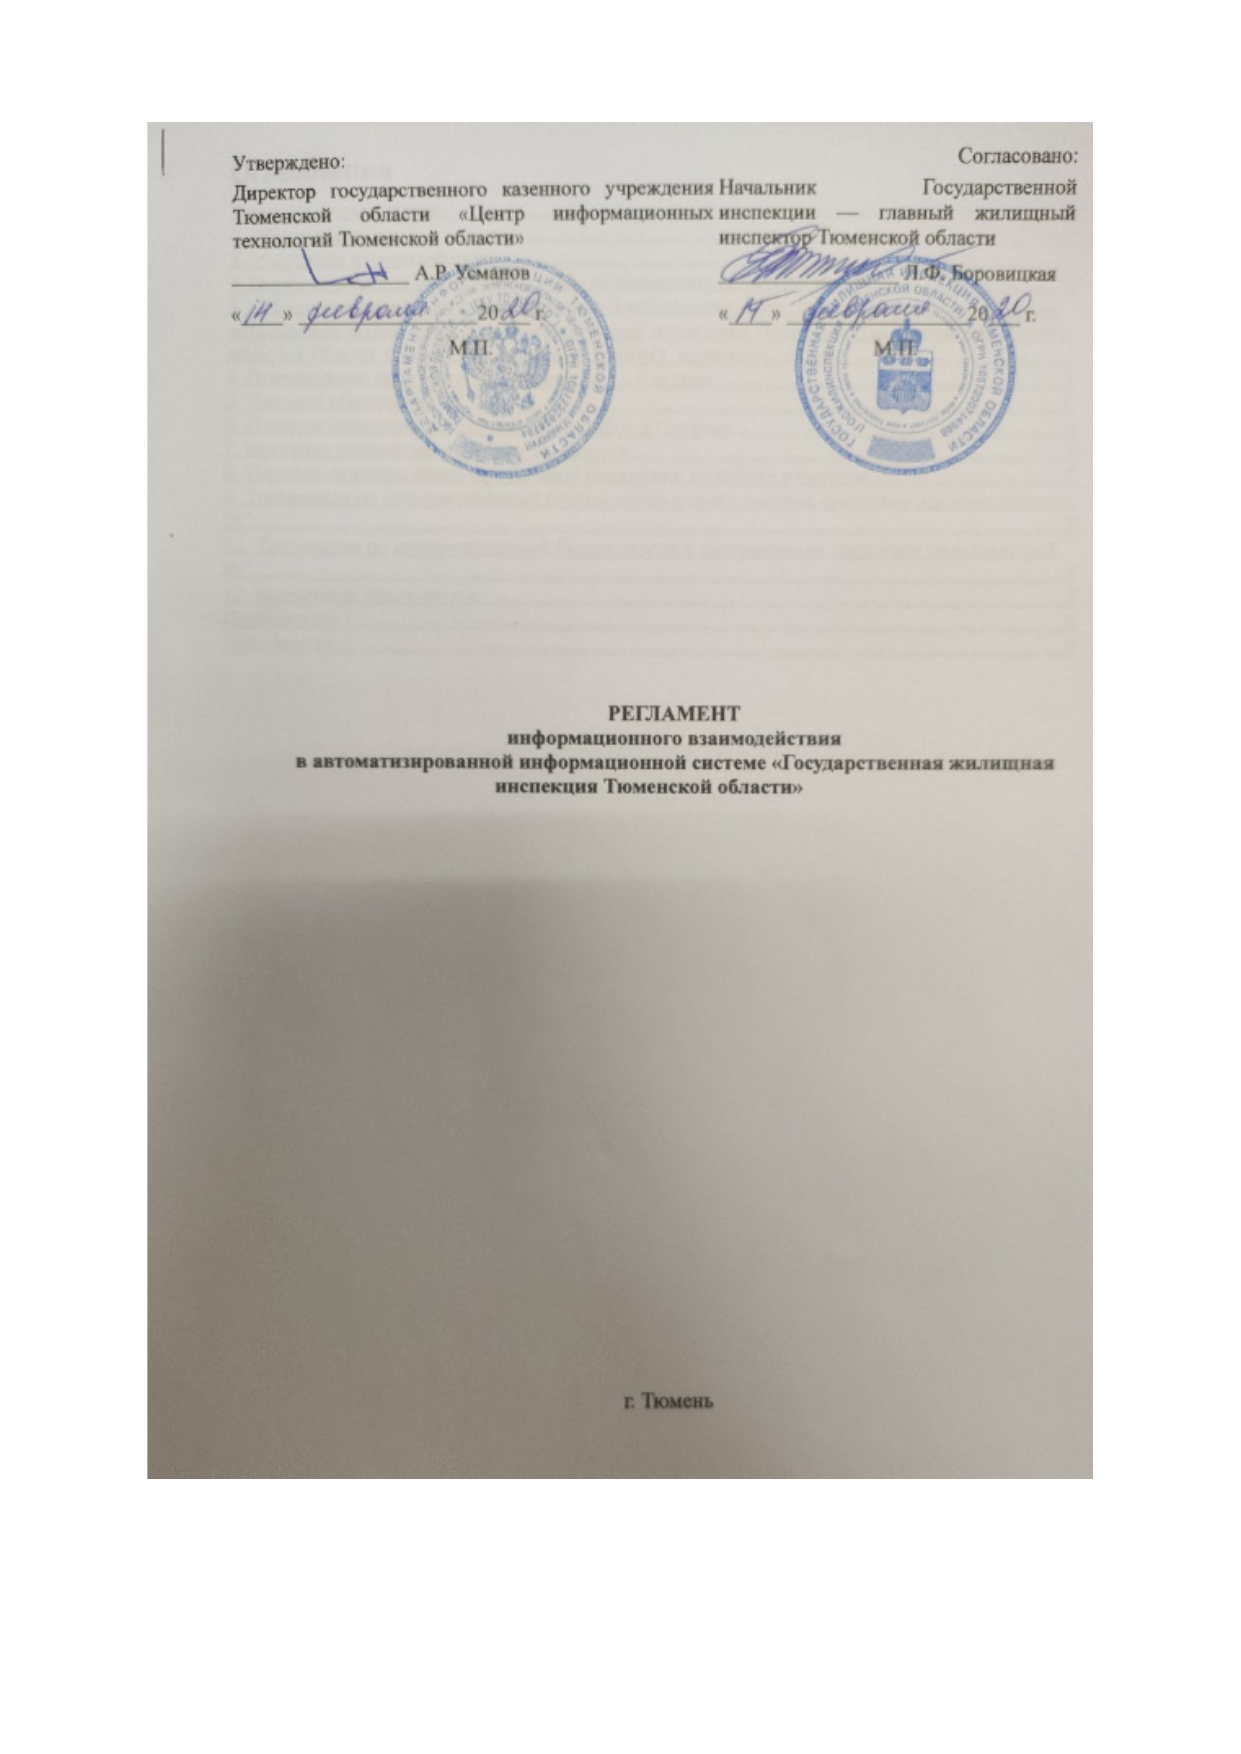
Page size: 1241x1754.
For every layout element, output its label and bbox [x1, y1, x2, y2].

picture [147, 122, 1093, 1479]
